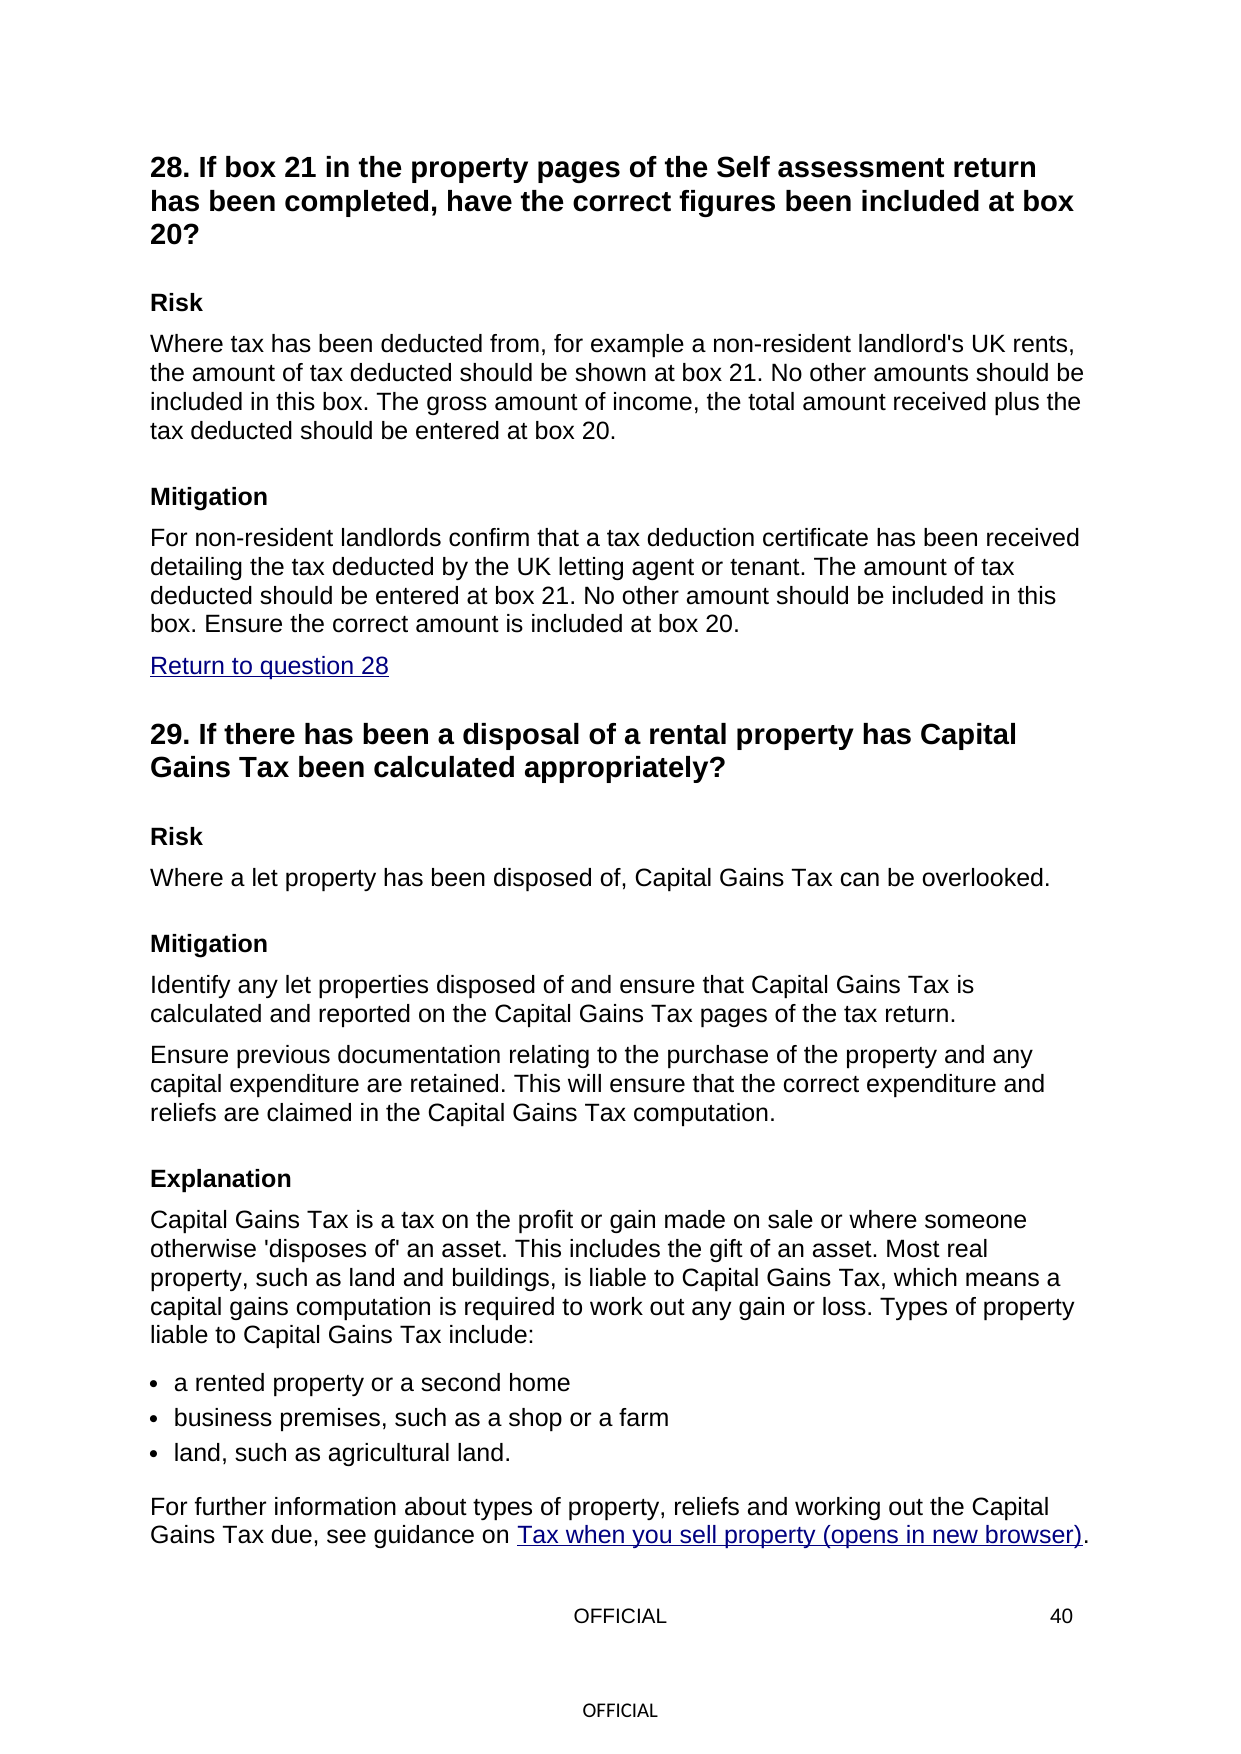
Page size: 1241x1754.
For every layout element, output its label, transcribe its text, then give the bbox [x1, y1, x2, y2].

text Where a let property has been disposed of, Capital Gains Tax can be overlooked. [150, 863, 1090, 891]
subtitle Mitigation [150, 929, 1090, 958]
subtitle Risk [150, 821, 1090, 850]
list land, such as agricultural land. [150, 1438, 1090, 1466]
list a rented property or a second home [150, 1368, 1090, 1396]
subtitle 29. If there has been a disposal of a rental property has Capital Gains Tax been calculated appropriately? [150, 717, 1090, 784]
subtitle 28. If box 21 in the property pages of the Self assessment return has been completed, have the correct figures been included at box 20? [150, 150, 1090, 251]
list business premises, such as a shop or a farm [150, 1403, 1090, 1431]
subtitle Risk [150, 288, 1090, 317]
text Where tax has been deducted from, for example a non-resident landlord's UK rents, the amount of tax deducted should be shown at box 21. No other amounts should be included in this box. The gross amount of income, the total amount received plus the tax deducted should be entered at box 20. [150, 329, 1090, 444]
subtitle Explanation [150, 1164, 1090, 1193]
text Return to question 28 [150, 651, 1090, 679]
text Ensure previous documentation relating to the purchase of the property and any capital expenditure are retained. This will ensure that the correct expenditure and reliefs are claimed in the Capital Gains Tax computation. [150, 1040, 1090, 1126]
text Capital Gains Tax is a tax on the profit or gain made on sale or where someone otherwise 'disposes of' an asset. This includes the gift of an asset. Most real property, such as land and buildings, is liable to Capital Gains Tax, which means a capital gains computation is required to work out any gain or loss. Types of property liable to Capital Gains Tax include: [150, 1205, 1090, 1349]
text For non-resident landlords confirm that a tax deduction certificate has been received detailing the tax deducted by the UK letting agent or tenant. The amount of tax deducted should be entered at box 21. No other amount should be included in this box. Ensure the correct amount is included at box 20. [150, 523, 1090, 638]
text For further information about types of property, reliefs and working out the Capital Gains Tax due, see guidance on Tax when you sell property (opens in new browser). [150, 1491, 1090, 1549]
text Identify any let properties disposed of and ensure that Capital Gains Tax is calculated and reported on the Capital Gains Tax pages of the tax return. [150, 970, 1090, 1028]
subtitle Mitigation [150, 482, 1090, 511]
